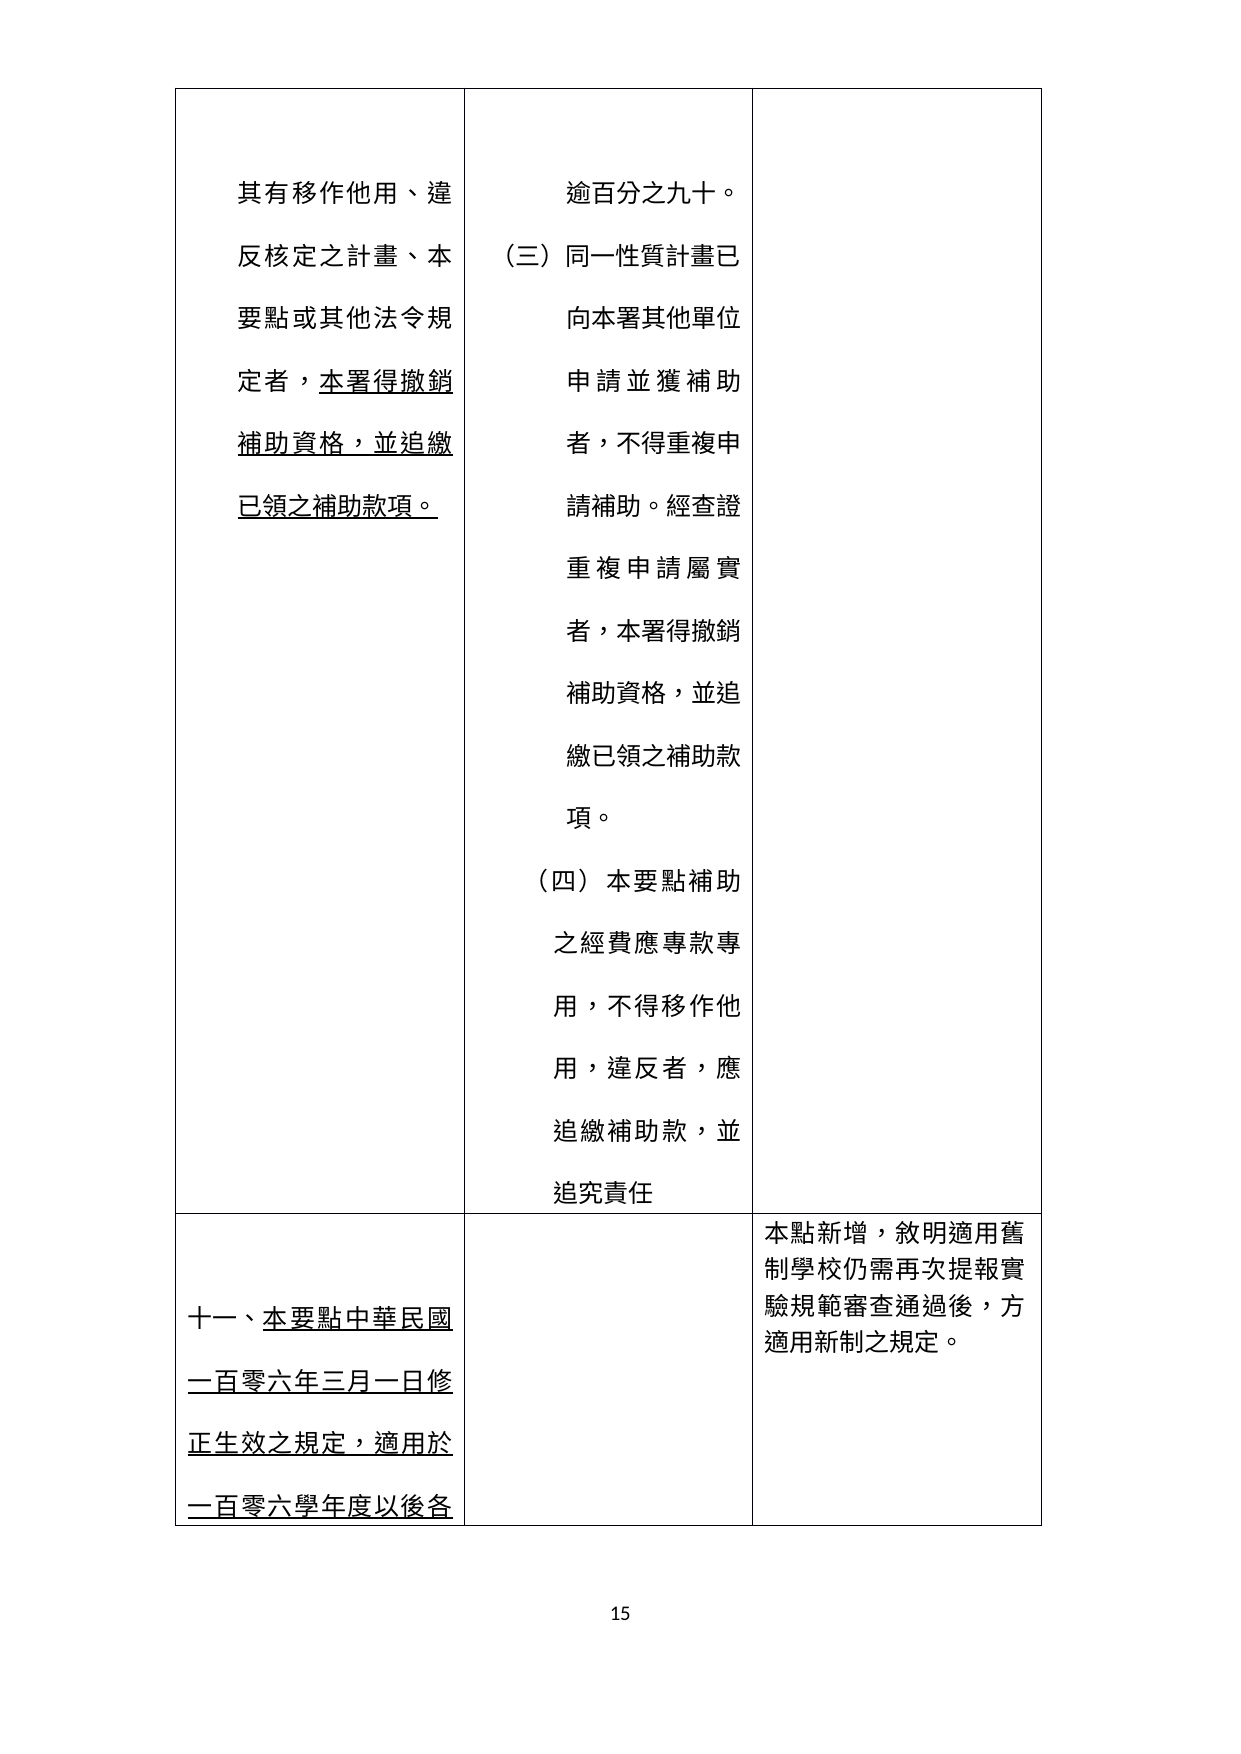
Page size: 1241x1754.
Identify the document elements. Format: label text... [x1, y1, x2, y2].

table_cell [753, 89, 1041, 1212]
table_cell 本點新增，敘明適用舊制學校仍需再次提報實驗規範審查通過後，方適用新制之規定。 [753, 1214, 1041, 1525]
table_cell 其有移作他用、違反核定之計畫、本要點或其他法令規定者，本署得撤銷補助資格，並追繳已領之補助款項。 [176, 89, 464, 1212]
table_cell 本要點中華民國一百零六年三月一日修正生效之規定，適用於一百零六學年度以後各 [176, 1214, 464, 1525]
table_cell [465, 1214, 752, 1525]
table_cell 逾百分之九十。 （三）同一性質計畫已向本署其他單位申請並獲補助者，不得重複申請補助。經查證重複申請屬實者，本署得撤銷補助資格，並追繳已領之補助款項。 （四）本要點補助之經費應專款專用，不得移作他用，違反者，應追繳補助款，並追究責任 [465, 89, 752, 1212]
